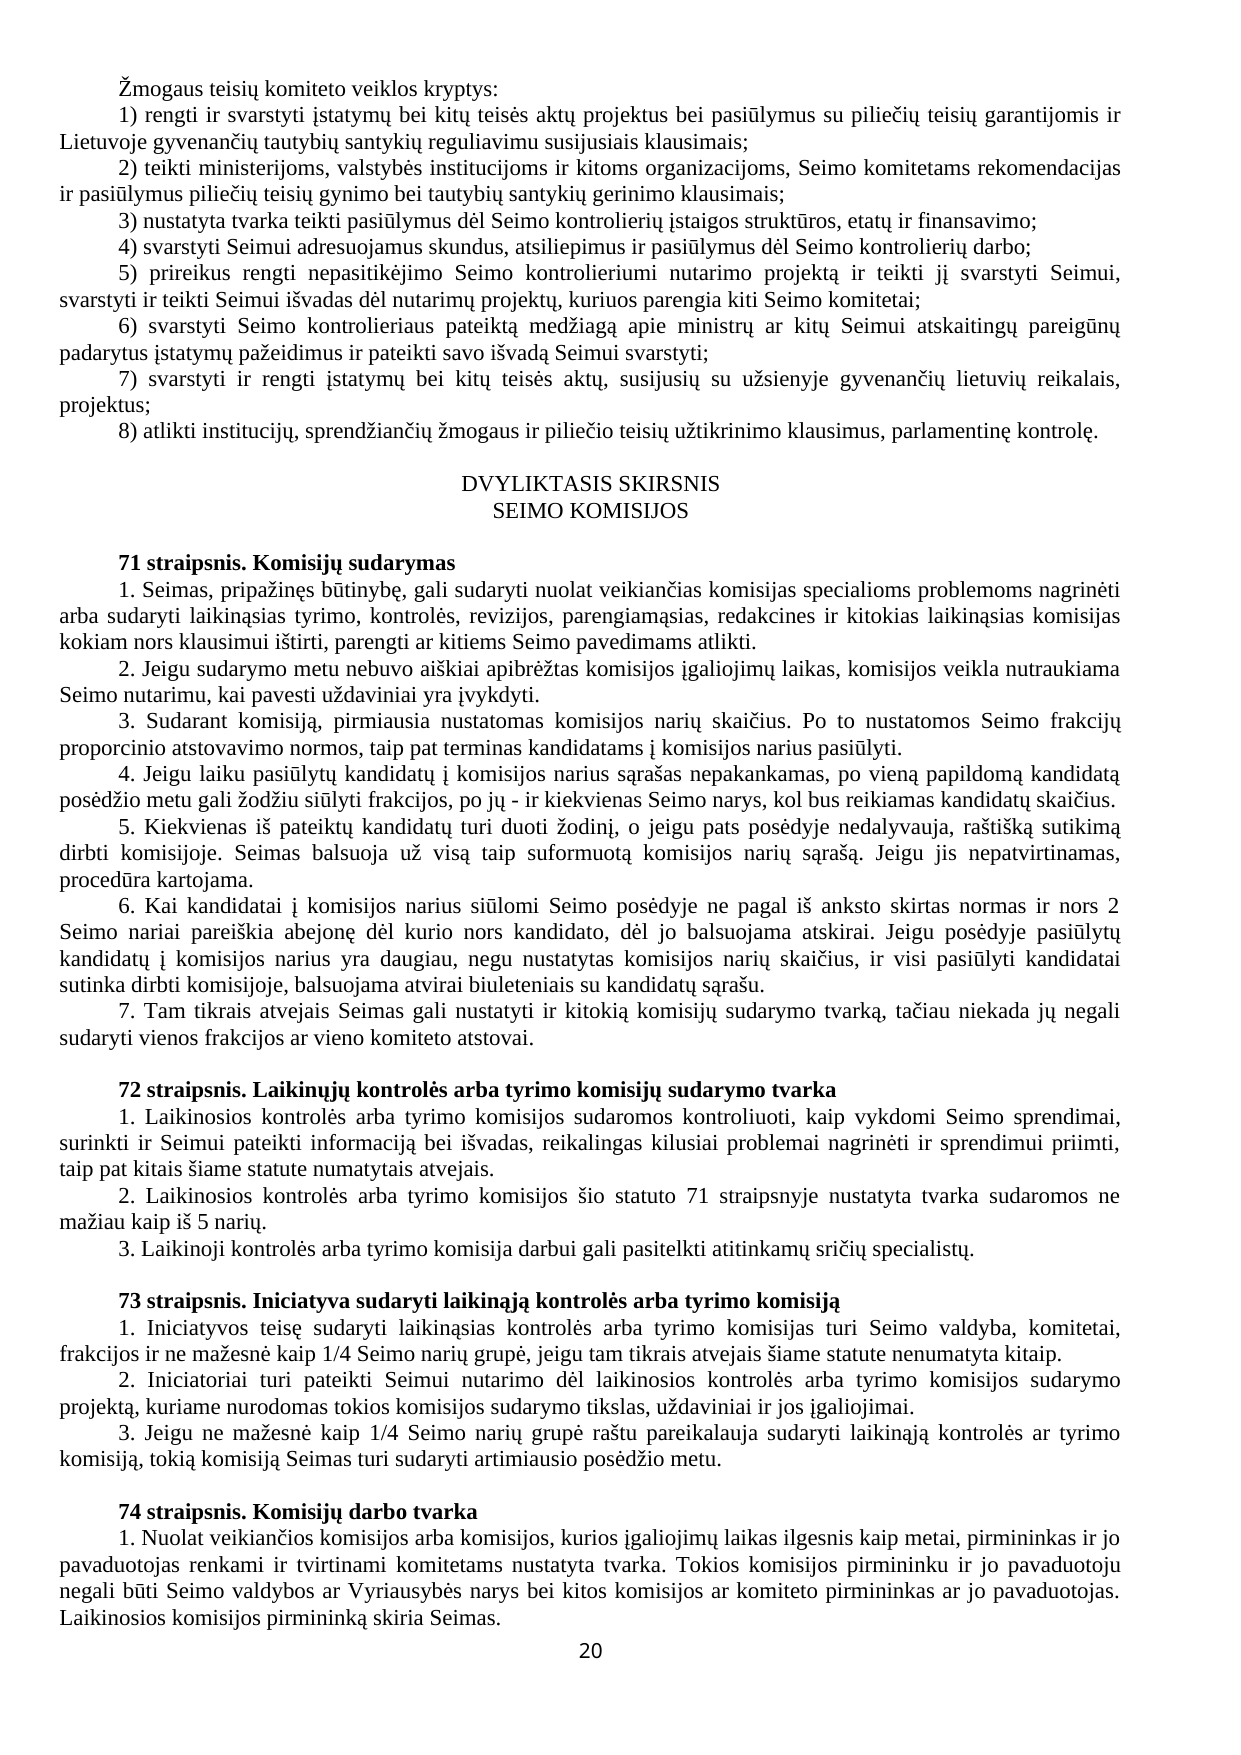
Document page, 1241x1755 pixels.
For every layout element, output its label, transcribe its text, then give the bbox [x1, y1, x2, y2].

text 3. Laikinoji kontrolės arba tyrimo komisija darbui gali pasitelkti atitinkamų sričių specialistų. [59, 1234, 1122, 1261]
text DVYLIKTASIS SKIRSNIS [59, 470, 1122, 497]
text 1) rengti ir svarstyti įstatymų bei kitų teisės aktų projektus bei pasiūlymus su piliečių teisių garantijomis ir Lietuvoje gyvenančių tautybių santykių reguliavimu susijusiais klausimais; [59, 101, 1122, 154]
text 2) teikti ministerijoms, valstybės institucijoms ir kitoms organizacijoms, Seimo komitetams rekomendacijas ir pasiūlymus piliečių teisių gynimo bei tautybių santykių gerinimo klausimais; [59, 154, 1122, 207]
text 7) svarstyti ir rengti įstatymų bei kitų teisės aktų, susijusių su užsienyje gyvenančių lietuvių reikalais, projektus; [59, 365, 1122, 418]
text 4) svarstyti Seimui adresuojamus skundus, atsiliepimus ir pasiūlymus dėl Seimo kontrolierių darbo; [59, 233, 1122, 259]
text 2. Jeigu sudarymo metu nebuvo aiškiai apibrėžtas komisijos įgaliojimų laikas, komisijos veikla nutraukiama Seimo nutarimu, kai pavesti uždaviniai yra įvykdyti. [59, 655, 1122, 707]
text 71 straipsnis. Komisijų sudarymas [59, 549, 1122, 576]
text 2. Iniciatoriai turi pateikti Seimui nutarimo dėl laikinosios kontrolės arba tyrimo komisijos sudarymo projektą, kuriame nurodomas tokios komisijos sudarymo tikslas, uždaviniai ir jos įgaliojimai. [59, 1366, 1122, 1419]
text 1. Seimas, pripažinęs būtinybę, gali sudaryti nuolat veikiančias komisijas specialioms problemoms nagrinėti arba sudaryti laikinąsias tyrimo, kontrolės, revizijos, parengiamąsias, redakcines ir kitokias laikinąsias komisijas kokiam nors klausimui ištirti, parengti ar kitiems Seimo pavedimams atlikti. [59, 576, 1122, 655]
text 6. Kai kandidatai į komisijos narius siūlomi Seimo posėdyje ne pagal iš anksto skirtas normas ir nors 2 Seimo nariai pareiškia abejonę dėl kurio nors kandidato, dėl jo balsuojama atskirai. Jeigu posėdyje pasiūlytų kandidatų į komisijos narius yra daugiau, negu nustatytas komisijos narių skaičius, ir visi pasiūlyti kandidatai sutinka dirbti komisijoje, balsuojama atvirai biuleteniais su kandidatų sąrašu. [59, 892, 1122, 997]
text 6) svarstyti Seimo kontrolieriaus pateiktą medžiagą apie ministrų ar kitų Seimui atskaitingų pareigūnų padarytus įstatymų pažeidimus ir pateikti savo išvadą Seimui svarstyti; [59, 312, 1122, 365]
text 73 straipsnis. Iniciatyva sudaryti laikinąją kontrolės arba tyrimo komisiją [59, 1287, 1122, 1314]
text 3) nustatyta tvarka teikti pasiūlymus dėl Seimo kontrolierių įstaigos struktūros, etatų ir finansavimo; [59, 207, 1122, 233]
text 72 straipsnis. Laikinųjų kontrolės arba tyrimo komisijų sudarymo tvarka [59, 1076, 1122, 1103]
text 4. Jeigu laiku pasiūlytų kandidatų į komisijos narius sąrašas nepakankamas, po vieną papildomą kandidatą posėdžio metu gali žodžiu siūlyti frakcijos, po jų - ir kiekvienas Seimo narys, kol bus reikiamas kandidatų skaičius. [59, 760, 1122, 813]
text 2. Laikinosios kontrolės arba tyrimo komisijos šio statuto 71 straipsnyje nustatyta tvarka sudaromos ne mažiau kaip iš 5 narių. [59, 1182, 1122, 1234]
text 5. Kiekvienas iš pateiktų kandidatų turi duoti žodinį, o jeigu pats posėdyje nedalyvauja, raštišką sutikimą dirbti komisijoje. Seimas balsuoja už visą taip suformuotą komisijos narių sąrašą. Jeigu jis nepatvirtinamas, procedūra kartojama. [59, 813, 1122, 892]
text Žmogaus teisių komiteto veiklos kryptys: [59, 75, 1122, 101]
text 5) prireikus rengti nepasitikėjimo Seimo kontrolieriumi nutarimo projektą ir teikti jį svarstyti Seimui, svarstyti ir teikti Seimui išvadas dėl nutarimų projektų, kuriuos parengia kiti Seimo komitetai; [59, 259, 1122, 312]
text 8) atlikti institucijų, sprendžiančių žmogaus ir piliečio teisių užtikrinimo klausimus, parlamentinę kontrolę. [59, 418, 1122, 444]
text 1. Nuolat veikiančios komisijos arba komisijos, kurios įgaliojimų laikas ilgesnis kaip metai, pirmininkas ir jo pavaduotojas renkami ir tvirtinami komitetams nustatyta tvarka. Tokios komisijos pirmininku ir jo pavaduotoju negali būti Seimo valdybos ar Vyriausybės narys bei kitos komisijos ar komiteto pirmininkas ar jo pavaduotojas. Laikinosios komisijos pirmininką skiria Seimas. [59, 1524, 1122, 1630]
text 7. Tam tikrais atvejais Seimas gali nustatyti ir kitokią komisijų sudarymo tvarką, tačiau niekada jų negali sudaryti vienos frakcijos ar vieno komiteto atstovai. [59, 997, 1122, 1050]
text 3. Jeigu ne mažesnė kaip 1/4 Seimo narių grupė raštu pareikalauja sudaryti laikinąją kontrolės ar tyrimo komisiją, tokią komisiją Seimas turi sudaryti artimiausio posėdžio metu. [59, 1419, 1122, 1472]
text 1. Laikinosios kontrolės arba tyrimo komisijos sudaromos kontroliuoti, kaip vykdomi Seimo sprendimai, surinkti ir Seimui pateikti informaciją bei išvadas, reikalingas kilusiai problemai nagrinėti ir sprendimui priimti, taip pat kitais šiame statute numatytais atvejais. [59, 1103, 1122, 1182]
text 1. Iniciatyvos teisę sudaryti laikinąsias kontrolės arba tyrimo komisijas turi Seimo valdyba, komitetai, frakcijos ir ne mažesnė kaip 1/4 Seimo narių grupė, jeigu tam tikrais atvejais šiame statute nenumatyta kitaip. [59, 1314, 1122, 1366]
text 3. Sudarant komisiją, pirmiausia nustatomas komisijos narių skaičius. Po to nustatomos Seimo frakcijų proporcinio atstovavimo normos, taip pat terminas kandidatams į komisijos narius pasiūlyti. [59, 707, 1122, 760]
text SEIMO KOMISIJOS [59, 497, 1122, 523]
text 74 straipsnis. Komisijų darbo tvarka [59, 1498, 1122, 1524]
